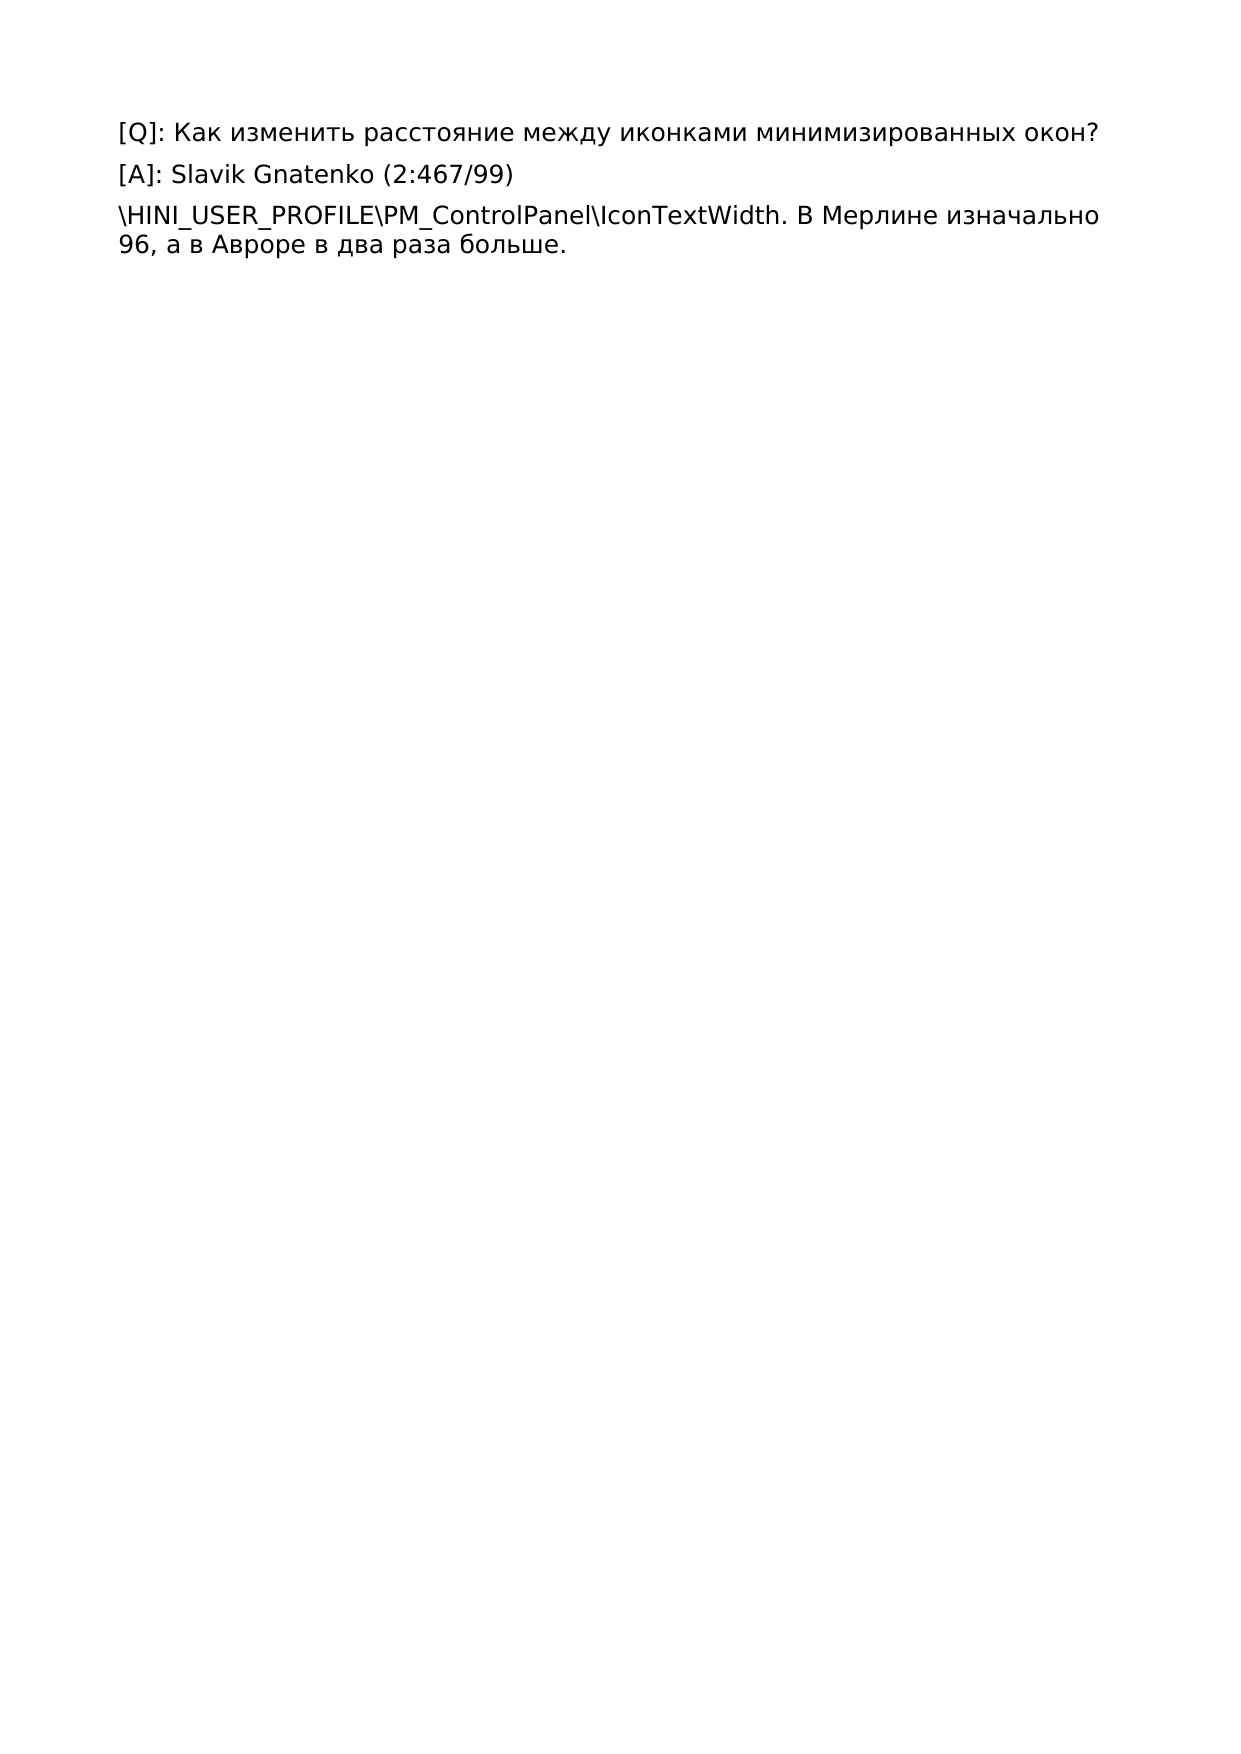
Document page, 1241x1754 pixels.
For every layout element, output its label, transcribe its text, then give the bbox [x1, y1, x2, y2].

text \HINI_USER_PROFILE\PM_ControlPanel\IconTextWidth. В Мерлине изначально 96, а в Авроре в два раза больше. [118, 201, 1122, 260]
text [Q]: Как изменить расстояние между иконками минимизированных окон? [118, 118, 1122, 147]
text [A]: Slavik Gnatenko (2:467/99) [118, 160, 1122, 189]
